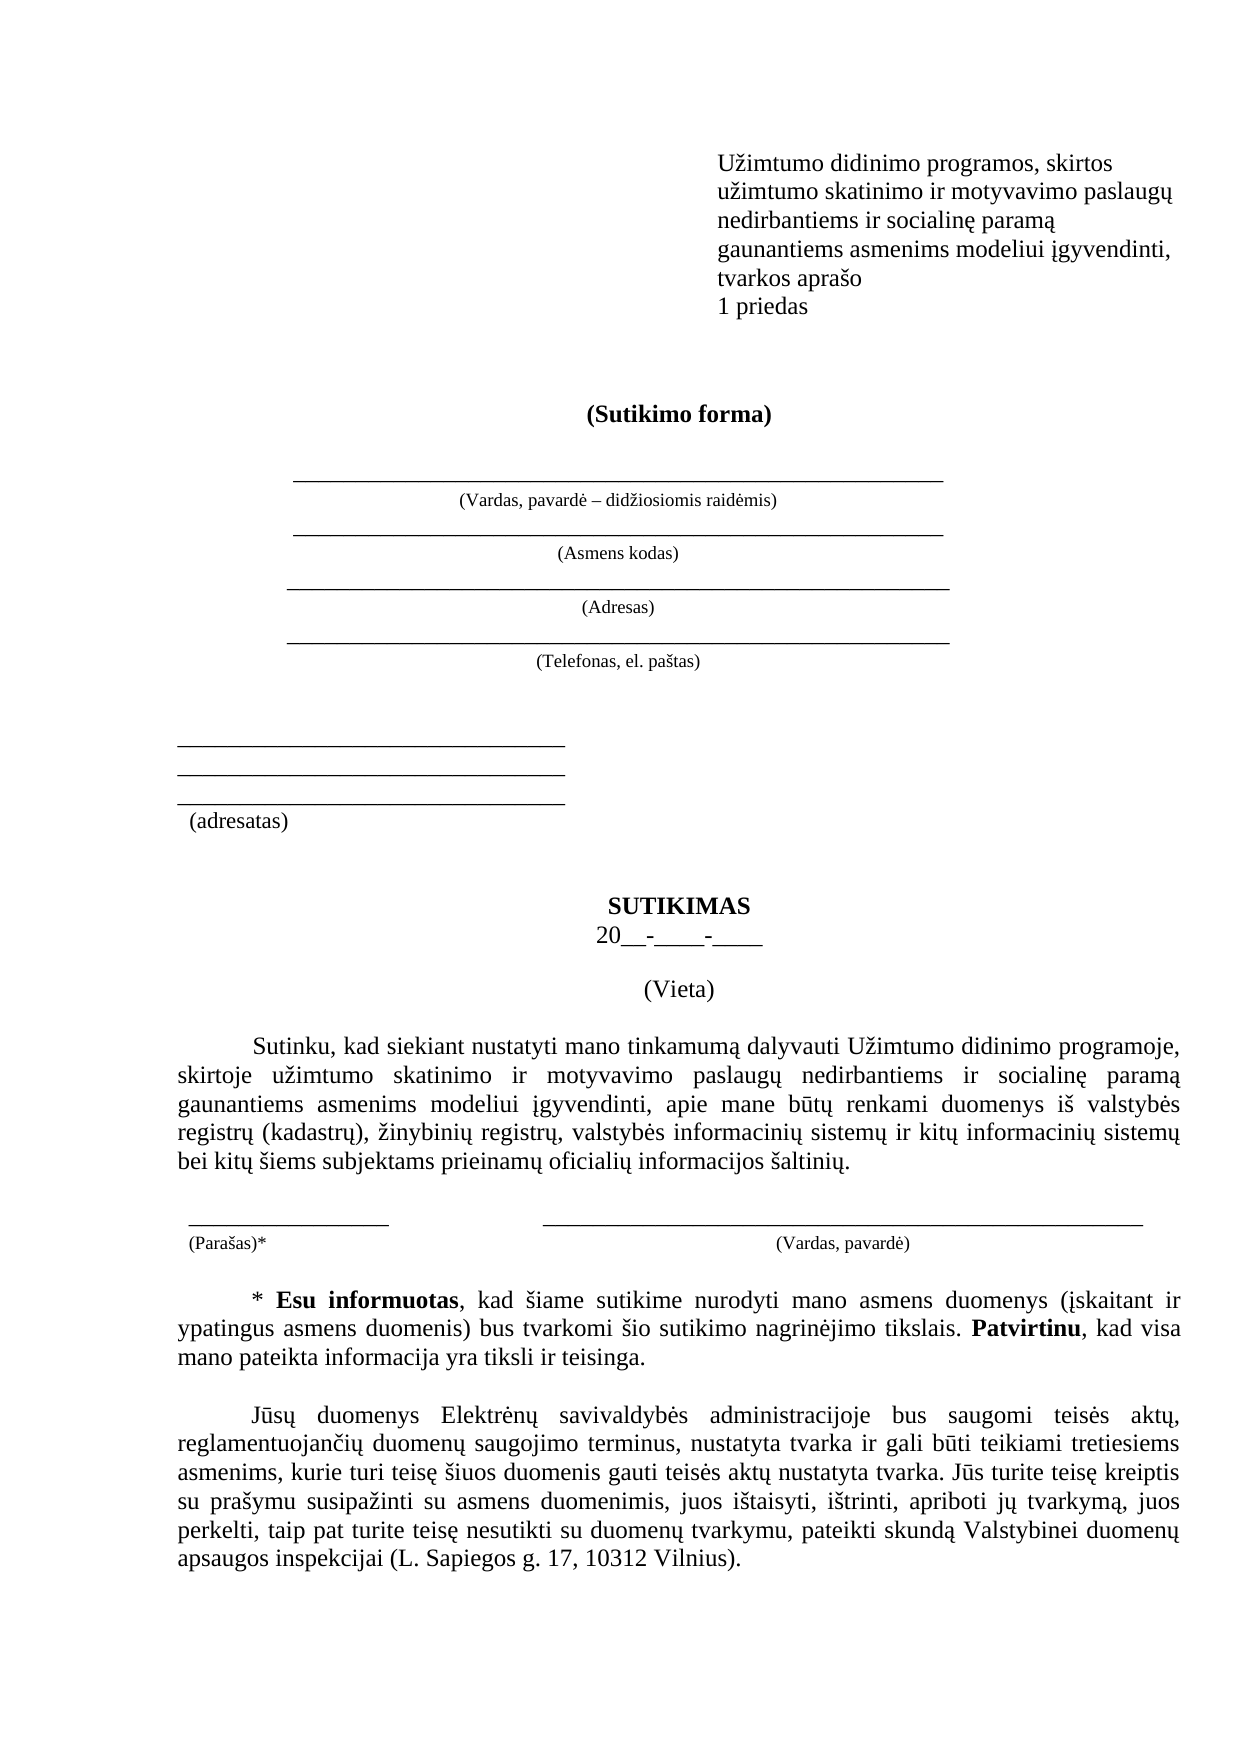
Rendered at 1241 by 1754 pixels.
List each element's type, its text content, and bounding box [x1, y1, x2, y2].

text _______________________________ [177, 750, 1181, 779]
text (Sutikimo forma) [177, 399, 1181, 428]
text _______________________________ [177, 721, 1181, 750]
table_header ________________________________________________ (Vardas, pavardė) [505, 1200, 1181, 1260]
text _______________________________ [177, 779, 1181, 807]
table_header ____________________________________________________ (Vardas, pavardė – didžiosiomis raidėmis) ____________________________________________________ (Asmens kodas) _____________________________________________________ (Adresas) _____________________________________________________ (Telefonas, el. paštas) [174, 456, 1063, 721]
text 1 priedas [717, 291, 1181, 320]
text gaunantiems asmenims modeliui įgyvendinti, [717, 234, 1181, 263]
text užimtumo skatinimo ir motyvavimo paslaugų [717, 176, 1181, 205]
text (Vieta) [177, 974, 1181, 1002]
text tvarkos aprašo [717, 263, 1181, 291]
text SUTIKIMAS [177, 891, 1181, 920]
text nedirbantiems ir socialinę paramą [717, 205, 1181, 234]
text Užimtumo didinimo programos, skirtos [717, 148, 1181, 176]
text 20__-____-____ [177, 920, 1181, 949]
text (adresatas) [177, 807, 1181, 834]
text Sutinku, kad siekiant nustatyti mano tinkamumą dalyvauti Užimtumo didinimo programoje, skirtoje užimtumo skatinimo ir motyvavimo paslaugų nedirbantiems ir socialinę paramą gaunantiems asmenims modeliui įgyvendinti, apie mane būtų renkami duomenys iš valstybės registrų (kadastrų), žinybinių registrų, valstybės informacinių sistemų ir kitų informacinių sistemų bei kitų šiems subjektams prieinamų oficialių informacijos šaltinių. [177, 1031, 1181, 1175]
text * Esu informuotas, kad šiame sutikime nurodyti mano asmens duomenys (įskaitant ir ypatingus asmens duomenis) bus tvarkomi šio sutikimo nagrinėjimo tikslais. Patvirtinu, kad visa mano pateikta informacija yra tiksli ir teisinga. [177, 1285, 1181, 1371]
table_header ________________ (Parašas)* [177, 1200, 504, 1260]
text Jūsų duomenys Elektrėnų savivaldybės administracijoje bus saugomi teisės aktų, reglamentuojančių duomenų saugojimo terminus, nustatyta tvarka ir gali būti teikiami tretiesiems asmenims, kurie turi teisę šiuos duomenis gauti teisės aktų nustatyta tvarka. Jūs turite teisę kreiptis su prašymu susipažinti su asmens duomenimis, juos ištaisyti, ištrinti, apriboti jų tvarkymą, juos perkelti, taip pat turite teisę nesutikti su duomenų tvarkymu, pateikti skundą Valstybinei duomenų apsaugos inspekcijai (L. Sapiegos g. 17, 10312 Vilnius). [177, 1400, 1181, 1572]
